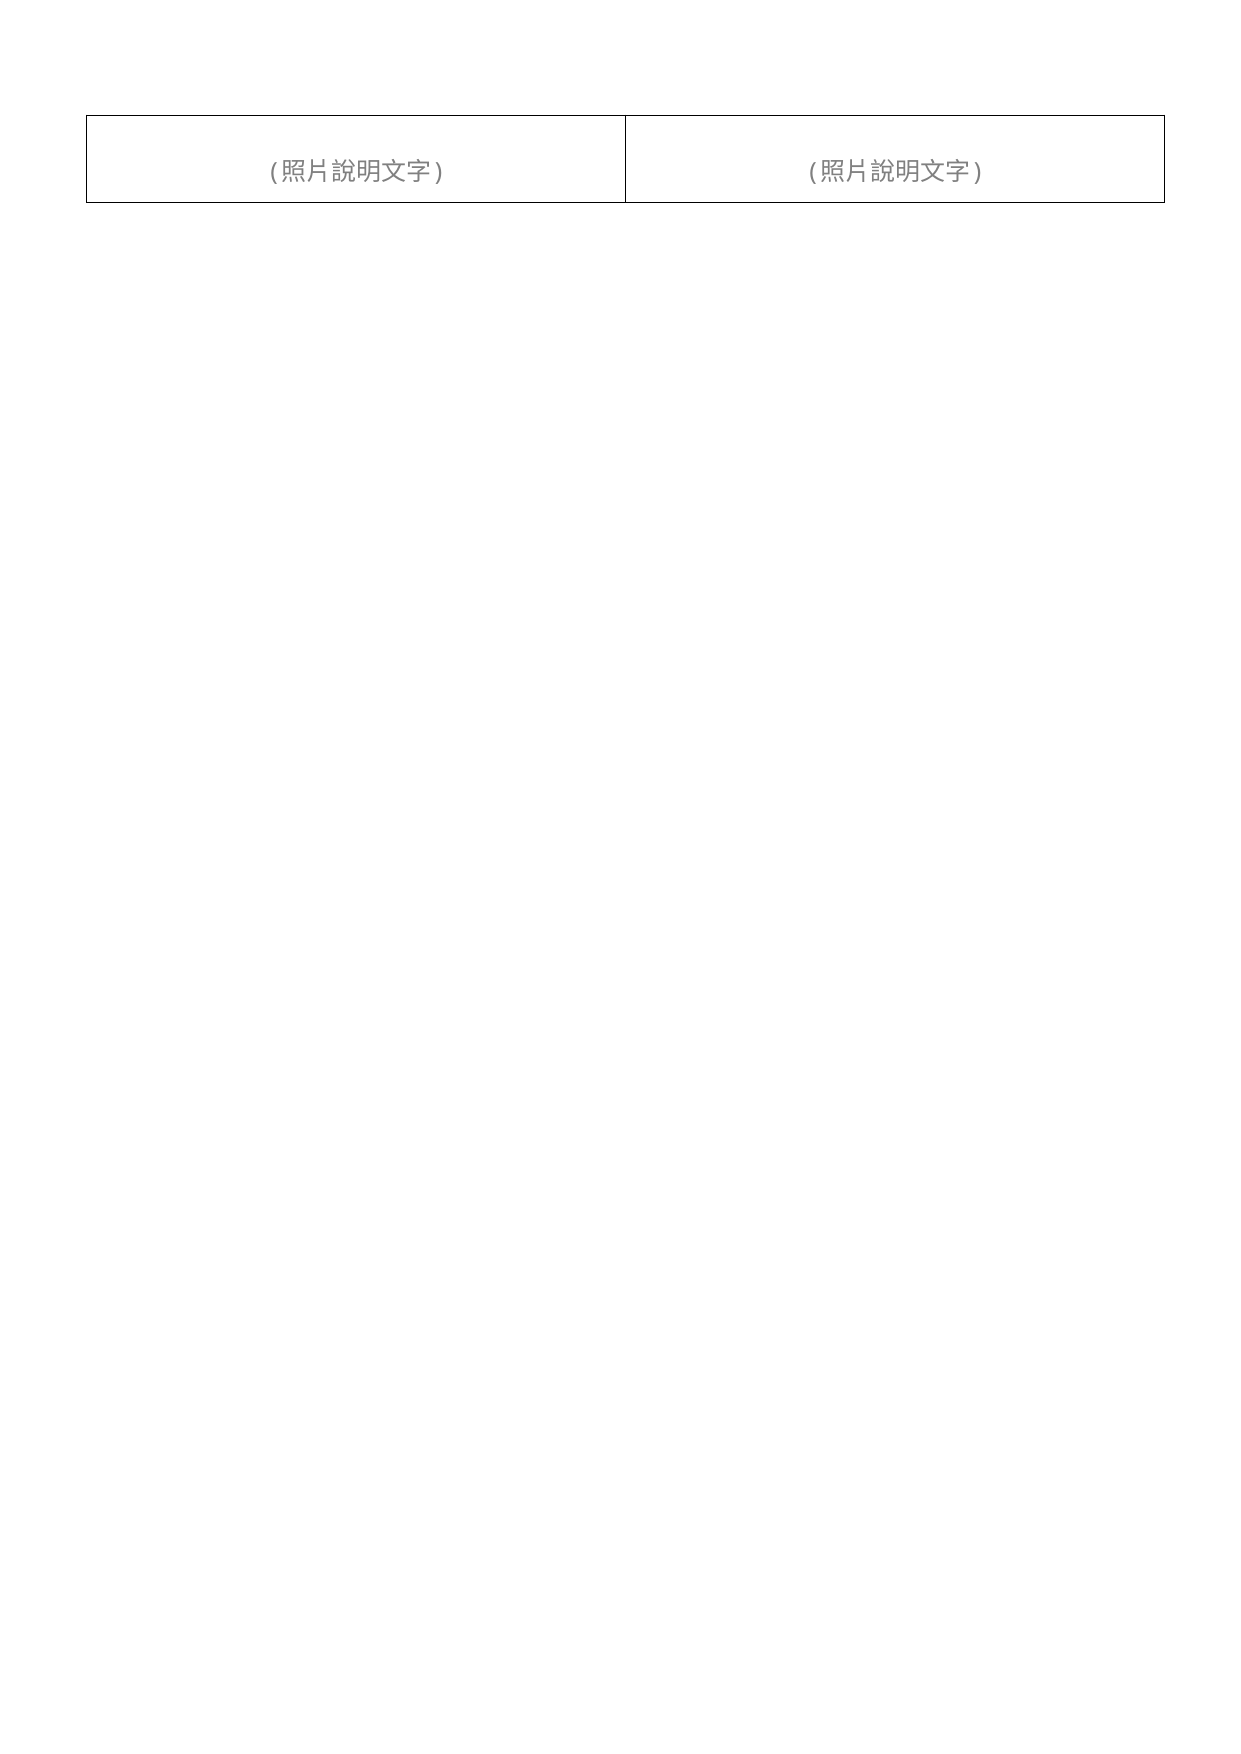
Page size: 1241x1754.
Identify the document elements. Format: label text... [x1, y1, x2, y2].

table_cell (照片說明文字) [626, 116, 1164, 202]
table_cell [76, 115, 86, 202]
table_cell (照片說明文字) [87, 116, 625, 202]
